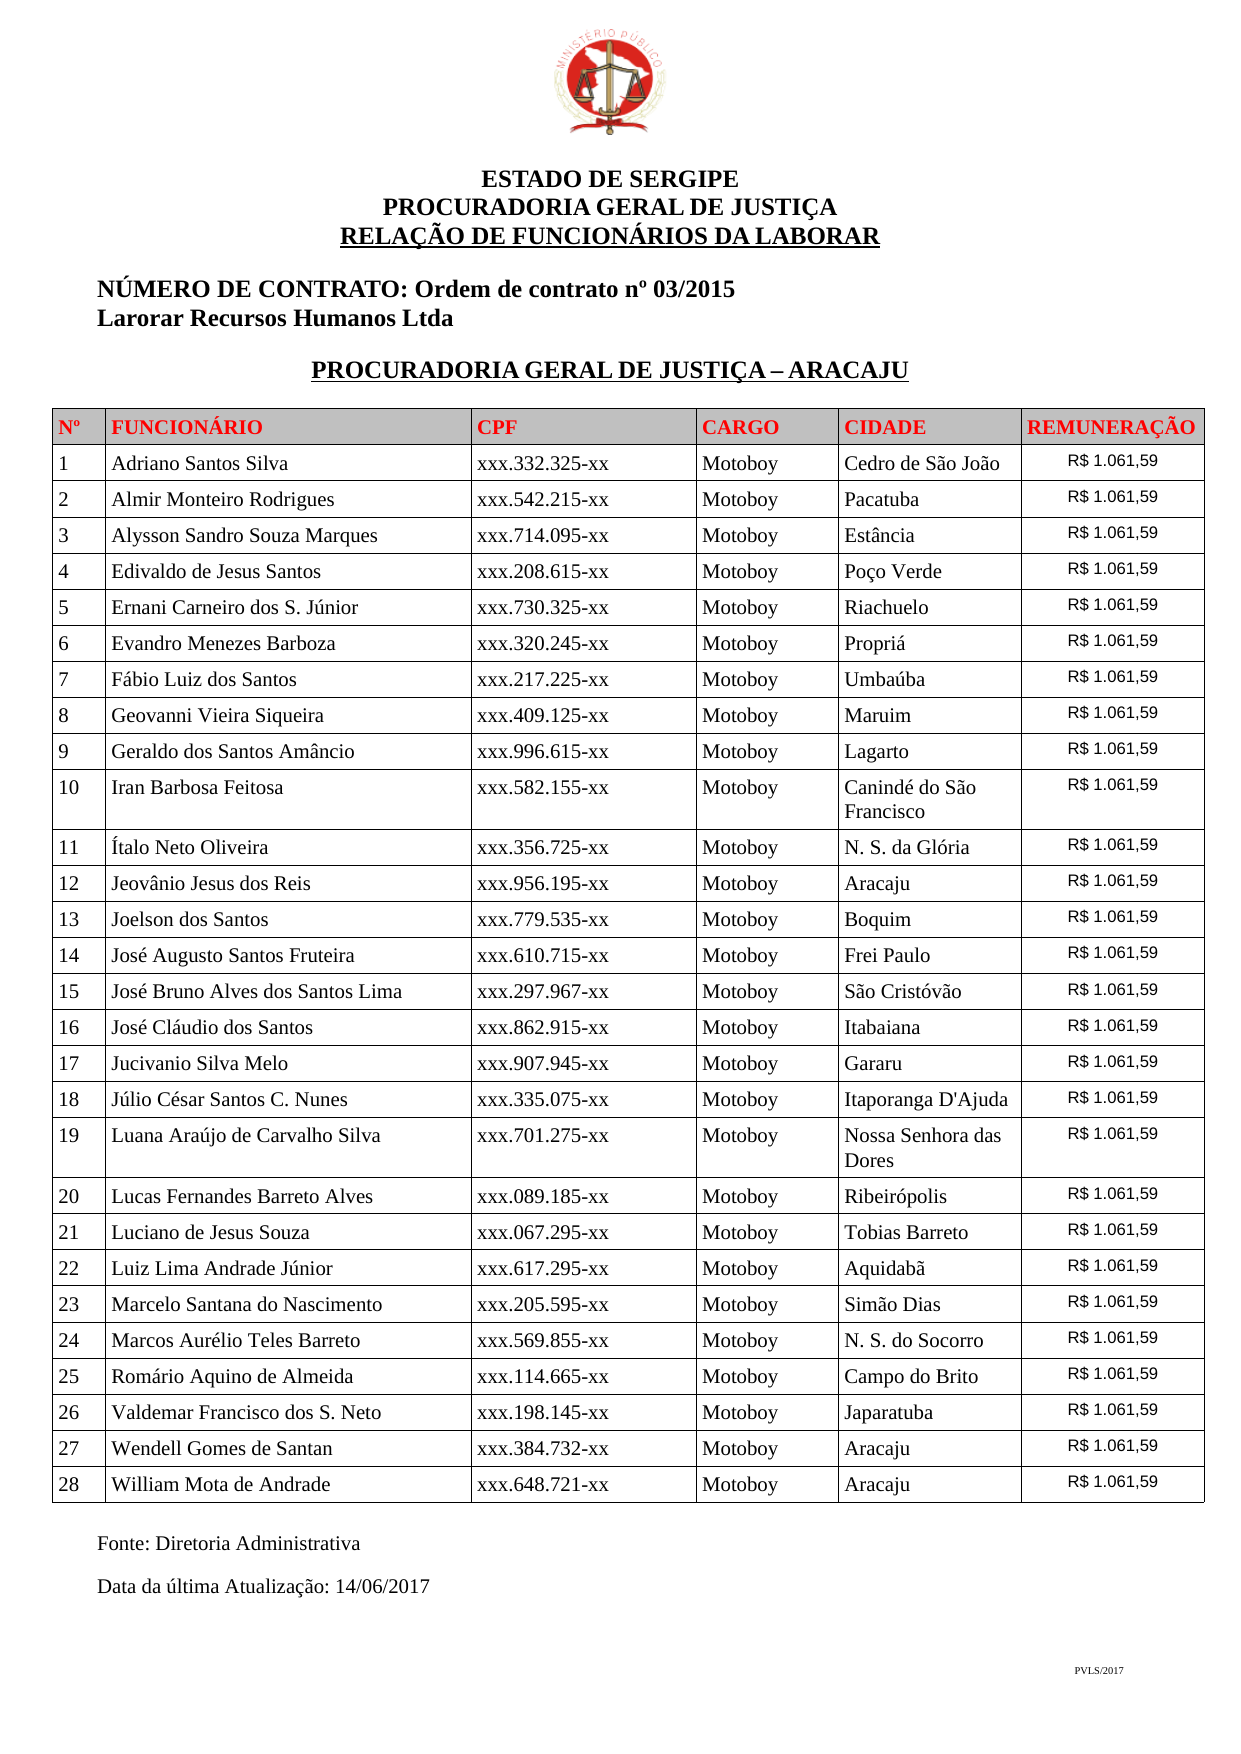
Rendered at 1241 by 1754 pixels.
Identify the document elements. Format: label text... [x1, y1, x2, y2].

table_cell 21 [53, 1214, 105, 1249]
table_cell Canindé do São Francisco [839, 770, 1021, 829]
table_cell 4 [53, 554, 105, 588]
table_cell xxx.198.145-xx [472, 1395, 696, 1429]
table_cell 10 [53, 770, 105, 829]
table_header CPF [472, 409, 696, 444]
table_cell Tobias Barreto [839, 1214, 1021, 1249]
table_cell Motoboy [697, 1046, 838, 1081]
table_cell R$ 1.061,59 [1022, 1359, 1204, 1393]
table_cell Motoboy [697, 1250, 838, 1285]
table_cell Estância [839, 518, 1021, 552]
table_cell R$ 1.061,59 [1022, 1010, 1204, 1045]
table_cell Valdemar Francisco dos S. Neto [106, 1395, 471, 1429]
table_cell Motoboy [697, 1010, 838, 1045]
table_cell Motoboy [697, 770, 838, 829]
table_cell xxx.542.215-xx [472, 481, 696, 516]
table_cell Motoboy [697, 554, 838, 588]
table_cell Itaporanga D'Ajuda [839, 1082, 1021, 1117]
table_cell xxx.862.915-xx [472, 1010, 696, 1045]
text PROCURADORIA GERAL DE JUSTIÇA – ARACAJU [97, 356, 1123, 384]
table_cell xxx.320.245-xx [472, 626, 696, 661]
table_header CIDADE [839, 409, 1021, 444]
table_cell Joelson dos Santos [106, 902, 471, 937]
table_cell 11 [53, 830, 105, 865]
table_cell xxx.335.075-xx [472, 1082, 696, 1117]
table_cell R$ 1.061,59 [1022, 902, 1204, 937]
text RELAÇÃO DE FUNCIONÁRIOS DA LABORAR [97, 221, 1123, 250]
table_header Nº [53, 409, 105, 444]
table_cell Motoboy [697, 1118, 838, 1177]
table_cell William Mota de Andrade [106, 1467, 471, 1502]
table_cell xxx.714.095-xx [472, 518, 696, 552]
table_cell xxx.208.615-xx [472, 554, 696, 588]
table_cell R$ 1.061,59 [1022, 518, 1204, 552]
table_cell José Augusto Santos Fruteira [106, 938, 471, 973]
table_cell 8 [53, 698, 105, 733]
table_cell R$ 1.061,59 [1022, 974, 1204, 1009]
table_cell xxx.089.185-xx [472, 1178, 696, 1213]
text Larorar Recursos Humanos Ltda [97, 303, 1123, 331]
table_cell Evandro Menezes Barboza [106, 626, 471, 661]
table_cell 13 [53, 902, 105, 937]
table_cell Nossa Senhora das Dores [839, 1118, 1021, 1177]
table_cell Cedro de São João [839, 445, 1021, 480]
table_cell 15 [53, 974, 105, 1009]
table_cell Luana Araújo de Carvalho Silva [106, 1118, 471, 1177]
table_cell R$ 1.061,59 [1022, 662, 1204, 697]
table_cell R$ 1.061,59 [1022, 1214, 1204, 1249]
table_cell Umbaúba [839, 662, 1021, 697]
table_cell 18 [53, 1082, 105, 1117]
table_cell Motoboy [697, 1431, 838, 1466]
table_cell Motoboy [697, 481, 838, 516]
table_cell xxx.701.275-xx [472, 1118, 696, 1177]
table_cell Itabaiana [839, 1010, 1021, 1045]
table_cell 1 [53, 445, 105, 480]
table_cell 3 [53, 518, 105, 552]
table_cell Aquidabã [839, 1250, 1021, 1285]
table_cell José Cláudio dos Santos [106, 1010, 471, 1045]
table_header FUNCIONÁRIO [106, 409, 471, 444]
table_cell 20 [53, 1178, 105, 1213]
table_cell 7 [53, 662, 105, 697]
table_cell xxx.409.125-xx [472, 698, 696, 733]
table_cell Ribeirópolis [839, 1178, 1021, 1213]
table_cell Motoboy [697, 1214, 838, 1249]
table_cell 26 [53, 1395, 105, 1429]
table_cell xxx.067.295-xx [472, 1214, 696, 1249]
table_cell xxx.217.225-xx [472, 662, 696, 697]
table_cell R$ 1.061,59 [1022, 734, 1204, 769]
table_cell Motoboy [697, 1286, 838, 1321]
table_cell Marcos Aurélio Teles Barreto [106, 1323, 471, 1357]
table_cell Aracaju [839, 1467, 1021, 1502]
table_cell Boquim [839, 902, 1021, 937]
table_cell R$ 1.061,59 [1022, 1046, 1204, 1081]
table_cell Motoboy [697, 1178, 838, 1213]
table_cell Jucivanio Silva Melo [106, 1046, 471, 1081]
table_cell R$ 1.061,59 [1022, 1286, 1204, 1321]
table_cell R$ 1.061,59 [1022, 1431, 1204, 1466]
table_cell 16 [53, 1010, 105, 1045]
table_cell 24 [53, 1323, 105, 1357]
table_cell xxx.996.615-xx [472, 734, 696, 769]
table_cell Frei Paulo [839, 938, 1021, 973]
table_cell R$ 1.061,59 [1022, 866, 1204, 901]
table_cell 28 [53, 1467, 105, 1502]
table_cell xxx.730.325-xx [472, 590, 696, 624]
table_cell Simão Dias [839, 1286, 1021, 1321]
table_cell 12 [53, 866, 105, 901]
table_cell xxx.610.715-xx [472, 938, 696, 973]
table_cell 9 [53, 734, 105, 769]
table_cell xxx.332.325-xx [472, 445, 696, 480]
table_cell 25 [53, 1359, 105, 1393]
table_cell Aracaju [839, 866, 1021, 901]
table_cell xxx.569.855-xx [472, 1323, 696, 1357]
table_cell Júlio César Santos C. Nunes [106, 1082, 471, 1117]
table_cell 23 [53, 1286, 105, 1321]
table_cell R$ 1.061,59 [1022, 698, 1204, 733]
table_cell 5 [53, 590, 105, 624]
table_cell Motoboy [697, 1359, 838, 1393]
table_cell R$ 1.061,59 [1022, 554, 1204, 588]
table_cell Motoboy [697, 626, 838, 661]
table_cell R$ 1.061,59 [1022, 626, 1204, 661]
table_cell Motoboy [697, 698, 838, 733]
table_cell Geraldo dos Santos Amâncio [106, 734, 471, 769]
table_cell Ítalo Neto Oliveira [106, 830, 471, 865]
table_cell Iran Barbosa Feitosa [106, 770, 471, 829]
table_cell xxx.648.721-xx [472, 1467, 696, 1502]
table_cell xxx.582.155-xx [472, 770, 696, 829]
table_cell R$ 1.061,59 [1022, 481, 1204, 516]
table_cell Gararu [839, 1046, 1021, 1081]
table_cell N. S. da Glória [839, 830, 1021, 865]
table_cell São Cristóvão [839, 974, 1021, 1009]
table_header CARGO [697, 409, 838, 444]
table_cell xxx.907.945-xx [472, 1046, 696, 1081]
table_cell Fábio Luiz dos Santos [106, 662, 471, 697]
table_cell Motoboy [697, 974, 838, 1009]
table_cell R$ 1.061,59 [1022, 1082, 1204, 1117]
table_cell Luiz Lima Andrade Júnior [106, 1250, 471, 1285]
table_cell Marcelo Santana do Nascimento [106, 1286, 471, 1321]
text Data da última Atualização: 14/06/2017 [97, 1574, 1123, 1598]
table_cell xxx.617.295-xx [472, 1250, 696, 1285]
table_cell Maruim [839, 698, 1021, 733]
table_cell Motoboy [697, 938, 838, 973]
table_cell xxx.956.195-xx [472, 866, 696, 901]
text Fonte: Diretoria Administrativa [97, 1531, 1123, 1555]
table_cell xxx.356.725-xx [472, 830, 696, 865]
table_cell Edivaldo de Jesus Santos [106, 554, 471, 588]
table_cell Motoboy [697, 662, 838, 697]
table_cell R$ 1.061,59 [1022, 938, 1204, 973]
table_cell xxx.297.967-xx [472, 974, 696, 1009]
table_cell Motoboy [697, 1395, 838, 1429]
table_cell xxx.205.595-xx [472, 1286, 696, 1321]
table_cell Motoboy [697, 830, 838, 865]
table_cell N. S. do Socorro [839, 1323, 1021, 1357]
table_cell Motoboy [697, 866, 838, 901]
table_cell José Bruno Alves dos Santos Lima [106, 974, 471, 1009]
table_cell Motoboy [697, 1467, 838, 1502]
table_cell Motoboy [697, 518, 838, 552]
table_cell Japaratuba [839, 1395, 1021, 1429]
table_cell R$ 1.061,59 [1022, 1323, 1204, 1357]
table_cell Luciano de Jesus Souza [106, 1214, 471, 1249]
table_cell 6 [53, 626, 105, 661]
table_cell R$ 1.061,59 [1022, 590, 1204, 624]
table_cell Lagarto [839, 734, 1021, 769]
table_cell R$ 1.061,59 [1022, 1395, 1204, 1429]
table_header REMUNERAÇÃO [1022, 409, 1204, 444]
table_cell Campo do Brito [839, 1359, 1021, 1393]
table_cell Aracaju [839, 1431, 1021, 1466]
table_cell R$ 1.061,59 [1022, 830, 1204, 865]
table_cell 14 [53, 938, 105, 973]
table_cell Motoboy [697, 590, 838, 624]
table_cell R$ 1.061,59 [1022, 1250, 1204, 1285]
table_cell Almir Monteiro Rodrigues [106, 481, 471, 516]
table_cell Pacatuba [839, 481, 1021, 516]
table_cell Motoboy [697, 445, 838, 480]
table_cell R$ 1.061,59 [1022, 445, 1204, 480]
table_cell Poço Verde [839, 554, 1021, 588]
table_cell 2 [53, 481, 105, 516]
table_cell R$ 1.061,59 [1022, 770, 1204, 829]
table_cell xxx.779.535-xx [472, 902, 696, 937]
table_cell 19 [53, 1118, 105, 1177]
table_cell xxx.114.665-xx [472, 1359, 696, 1393]
table_cell Romário Aquino de Almeida [106, 1359, 471, 1393]
text NÚMERO DE CONTRATO: Ordem de contrato nº 03/2015 [97, 274, 1123, 303]
table_cell Lucas Fernandes Barreto Alves [106, 1178, 471, 1213]
table_cell Geovanni Vieira Siqueira [106, 698, 471, 733]
table_cell Propriá [839, 626, 1021, 661]
table_cell Wendell Gomes de Santan [106, 1431, 471, 1466]
table_cell 17 [53, 1046, 105, 1081]
table_cell Motoboy [697, 1082, 838, 1117]
table_cell Ernani Carneiro dos S. Júnior [106, 590, 471, 624]
table_cell R$ 1.061,59 [1022, 1178, 1204, 1213]
table_cell R$ 1.061,59 [1022, 1118, 1204, 1177]
table_cell 22 [53, 1250, 105, 1285]
table_cell Jeovânio Jesus dos Reis [106, 866, 471, 901]
table_cell Motoboy [697, 902, 838, 937]
table_cell Adriano Santos Silva [106, 445, 471, 480]
table_cell 27 [53, 1431, 105, 1466]
table_cell Riachuelo [839, 590, 1021, 624]
table_cell Motoboy [697, 734, 838, 769]
table_cell xxx.384.732-xx [472, 1431, 696, 1466]
table_cell R$ 1.061,59 [1022, 1467, 1204, 1502]
table_cell Alysson Sandro Souza Marques [106, 518, 471, 552]
table_cell Motoboy [697, 1323, 838, 1357]
